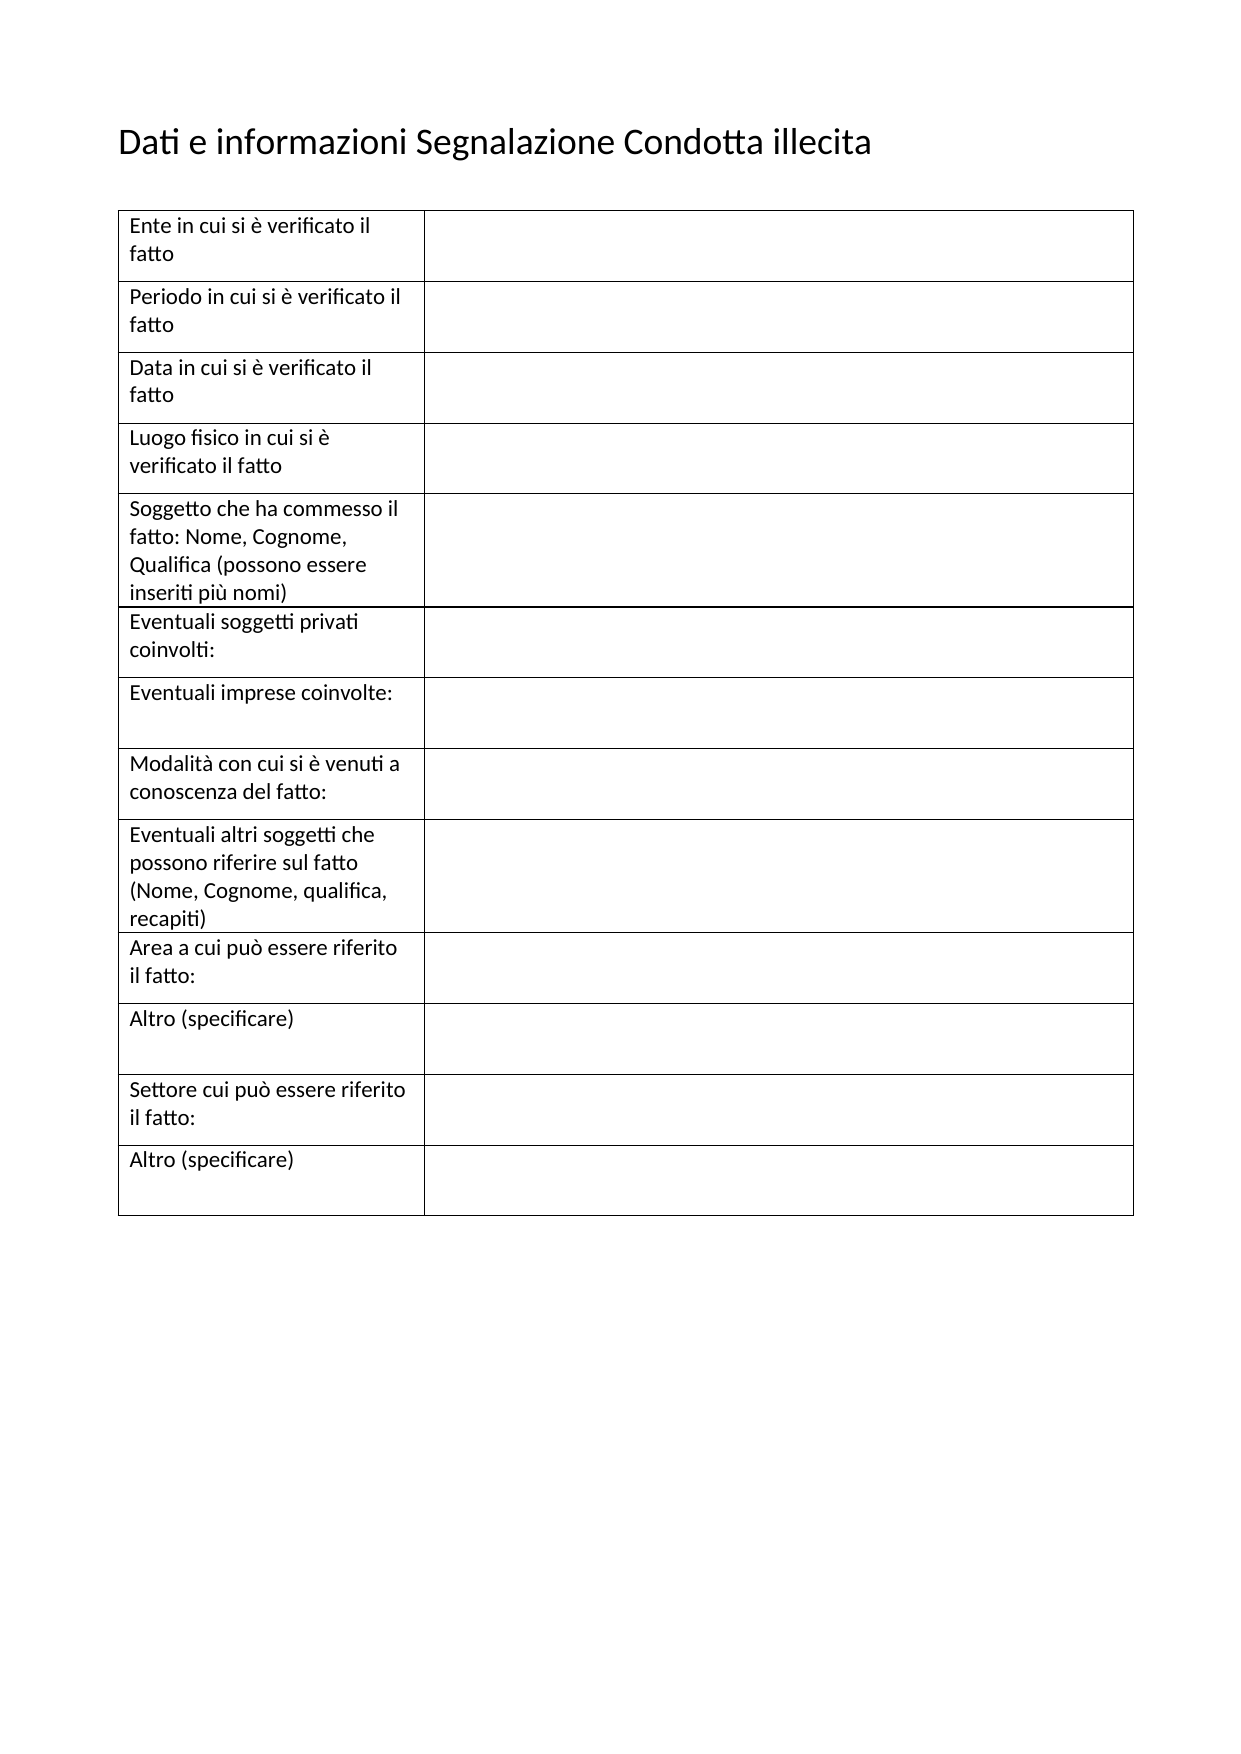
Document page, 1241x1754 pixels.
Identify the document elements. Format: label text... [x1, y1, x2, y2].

table_cell Settore cui può essere riferito il fatto: [119, 1075, 424, 1144]
table_cell [425, 1004, 1133, 1074]
table_cell [425, 608, 1133, 677]
table_cell [425, 282, 1133, 352]
table_cell Modalità con cui si è venuti a conoscenza del fatto: [119, 749, 424, 819]
table_cell Altro (specificare) [119, 1146, 424, 1215]
table_cell Eventuali imprese coinvolte: [119, 678, 424, 748]
table_cell [425, 353, 1133, 422]
table_cell [425, 678, 1133, 748]
table_cell Eventuali soggetti privati coinvolti: [119, 608, 424, 677]
table_cell Luogo fisico in cui si è verificato il fatto [119, 424, 424, 493]
table_header Ente in cui si è verificato il fatto [119, 211, 424, 281]
table_cell Eventuali altri soggetti che possono riferire sul fatto (Nome, Cognome, qualifica, recapiti) [119, 820, 424, 932]
table_cell [425, 749, 1133, 819]
table_cell [425, 494, 1133, 606]
table_cell [425, 820, 1133, 932]
table_cell [425, 424, 1133, 493]
table_cell [425, 1146, 1133, 1215]
table_cell Data in cui si è verificato il fatto [119, 353, 424, 422]
table_cell Soggetto che ha commesso il fatto: Nome, Cognome, Qualifica (possono essere inseriti più nomi) [119, 494, 424, 606]
table_header [425, 211, 1133, 281]
table_cell Altro (specificare) [119, 1004, 424, 1074]
table_cell [425, 933, 1133, 1003]
table_cell Area a cui può essere riferito il fatto: [119, 933, 424, 1003]
text Dati e informazioni Segnalazione Condotta illecita [118, 118, 1122, 164]
table_cell [425, 1075, 1133, 1144]
table_cell Periodo in cui si è verificato il fatto [119, 282, 424, 352]
